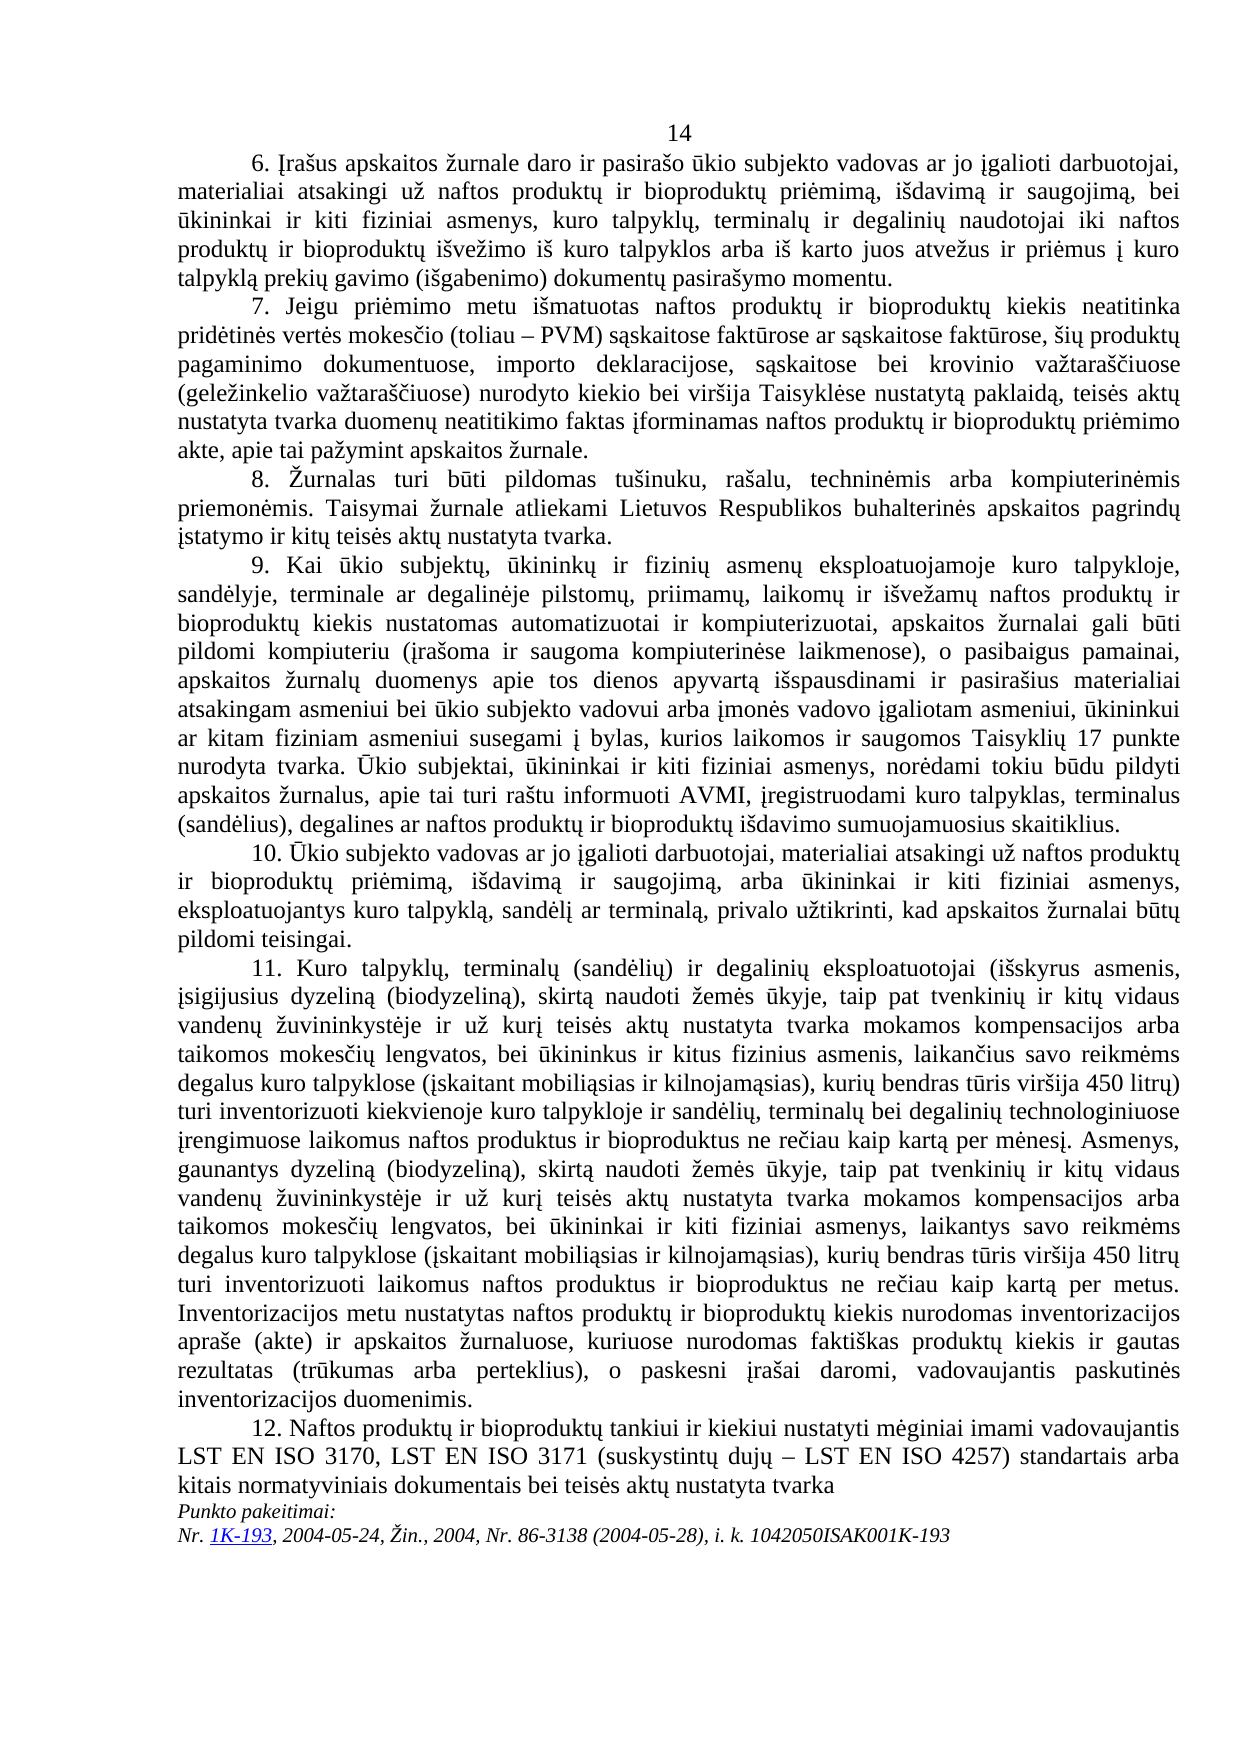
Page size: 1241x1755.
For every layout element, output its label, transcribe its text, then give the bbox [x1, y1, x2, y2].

text 8. Žurnalas turi būti pildomas tušinuku, rašalu, techninėmis arba kompiuterinėmis priemonėmis. Taisymai žurnale atliekami Lietuvos Respublikos buhalterinės apskaitos pagrindų įstatymo ir kitų teisės aktų nustatyta tvarka. [177, 464, 1181, 550]
text 9. Kai ūkio subjektų, ūkininkų ir fizinių asmenų eksploatuojamoje kuro talpykloje, sandėlyje, terminale ar degalinėje pilstomų, priimamų, laikomų ir išvežamų naftos produktų ir bioproduktų kiekis nustatomas automatizuotai ir kompiuterizuotai, apskaitos žurnalai gali būti pildomi kompiuteriu (įrašoma ir saugoma kompiuterinėse laikmenose), o pasibaigus pamainai, apskaitos žurnalų duomenys apie tos dienos apyvartą išspausdinami ir pasirašius materialiai atsakingam asmeniui bei ūkio subjekto vadovui arba įmonės vadovo įgaliotam asmeniui, ūkininkui ar kitam fiziniam asmeniui susegami į bylas, kurios laikomos ir saugomos Taisyklių 17 punkte nurodyta tvarka. Ūkio subjektai, ūkininkai ir kiti fiziniai asmenys, norėdami tokiu būdu pildyti apskaitos žurnalus, apie tai turi raštu informuoti AVMI, įregistruodami kuro talpyklas, terminalus (sandėlius), degalines ar naftos produktų ir bioproduktų išdavimo sumuojamuosius skaitiklius. [177, 550, 1181, 838]
text 7. Jeigu priėmimo metu išmatuotas naftos produktų ir bioproduktų kiekis neatitinka pridėtinės vertės mokesčio (toliau – PVM) sąskaitose faktūrose ar sąskaitose faktūrose, šių produktų pagaminimo dokumentuose, importo deklaracijose, sąskaitose bei krovinio važtaraščiuose (geležinkelio važtaraščiuose) nurodyto kiekio bei viršija Taisyklėse nustatytą paklaidą, teisės aktų nustatyta tvarka duomenų neatitikimo faktas įforminamas naftos produktų ir bioproduktų priėmimo akte, apie tai pažymint apskaitos žurnale. [177, 291, 1181, 464]
text 12. Naftos produktų ir bioproduktų tankiui ir kiekiui nustatyti mėginiai imami vadovaujantis LST EN ISO 3170, LST EN ISO 3171 (suskystintų dujų – LST EN ISO 4257) standartais arba kitais normatyviniais dokumentais bei teisės aktų nustatyta tvarka [177, 1413, 1181, 1499]
text 10. Ūkio subjekto vadovas ar jo įgalioti darbuotojai, materialiai atsakingi už naftos produktų ir bioproduktų priėmimą, išdavimą ir saugojimą, arba ūkininkai ir kiti fiziniai asmenys, eksploatuojantys kuro talpyklą, sandėlį ar terminalą, privalo užtikrinti, kad apskaitos žurnalai būtų pildomi teisingai. [177, 838, 1181, 953]
text Nr. 1K-193, 2004-05-24, Žin., 2004, Nr. 86-3138 (2004-05-28), i. k. 1042050ISAK001K-193 [177, 1523, 1181, 1547]
text Punkto pakeitimai: [177, 1499, 1181, 1523]
text 11. Kuro talpyklų, terminalų (sandėlių) ir degalinių eksploatuotojai (išskyrus asmenis, įsigijusius dyzeliną (biodyzeliną), skirtą naudoti žemės ūkyje, taip pat tvenkinių ir kitų vidaus vandenų žuvininkystėje ir už kurį teisės aktų nustatyta tvarka mokamos kompensacijos arba taikomos mokesčių lengvatos, bei ūkininkus ir kitus fizinius asmenis, laikančius savo reikmėms degalus kuro talpyklose (įskaitant mobiliąsias ir kilnojamąsias), kurių bendras tūris viršija 450 litrų) turi inventorizuoti kiekvienoje kuro talpykloje ir sandėlių, terminalų bei degalinių technologiniuose įrengimuose laikomus naftos produktus ir bioproduktus ne rečiau kaip kartą per mėnesį. Asmenys, gaunantys dyzeliną (biodyzeliną), skirtą naudoti žemės ūkyje, taip pat tvenkinių ir kitų vidaus vandenų žuvininkystėje ir už kurį teisės aktų nustatyta tvarka mokamos kompensacijos arba taikomos mokesčių lengvatos, bei ūkininkai ir kiti fiziniai asmenys, laikantys savo reikmėms degalus kuro talpyklose (įskaitant mobiliąsias ir kilnojamąsias), kurių bendras tūris viršija 450 litrų turi inventorizuoti laikomus naftos produktus ir bioproduktus ne rečiau kaip kartą per metus. Inventorizacijos metu nustatytas naftos produktų ir bioproduktų kiekis nurodomas inventorizacijos apraše (akte) ir apskaitos žurnaluose, kuriuose nurodomas faktiškas produktų kiekis ir gautas rezultatas (trūkumas arba perteklius), o paskesni įrašai daromi, vadovaujantis paskutinės inventorizacijos duomenimis. [177, 953, 1181, 1413]
text 6. Įrašus apskaitos žurnale daro ir pasirašo ūkio subjekto vadovas ar jo įgalioti darbuotojai, materialiai atsakingi už naftos produktų ir bioproduktų priėmimą, išdavimą ir saugojimą, bei ūkininkai ir kiti fiziniai asmenys, kuro talpyklų, terminalų ir degalinių naudotojai iki naftos produktų ir bioproduktų išvežimo iš kuro talpyklos arba iš karto juos atvežus ir priėmus į kuro talpyklą prekių gavimo (išgabenimo) dokumentų pasirašymo momentu. [177, 148, 1181, 291]
